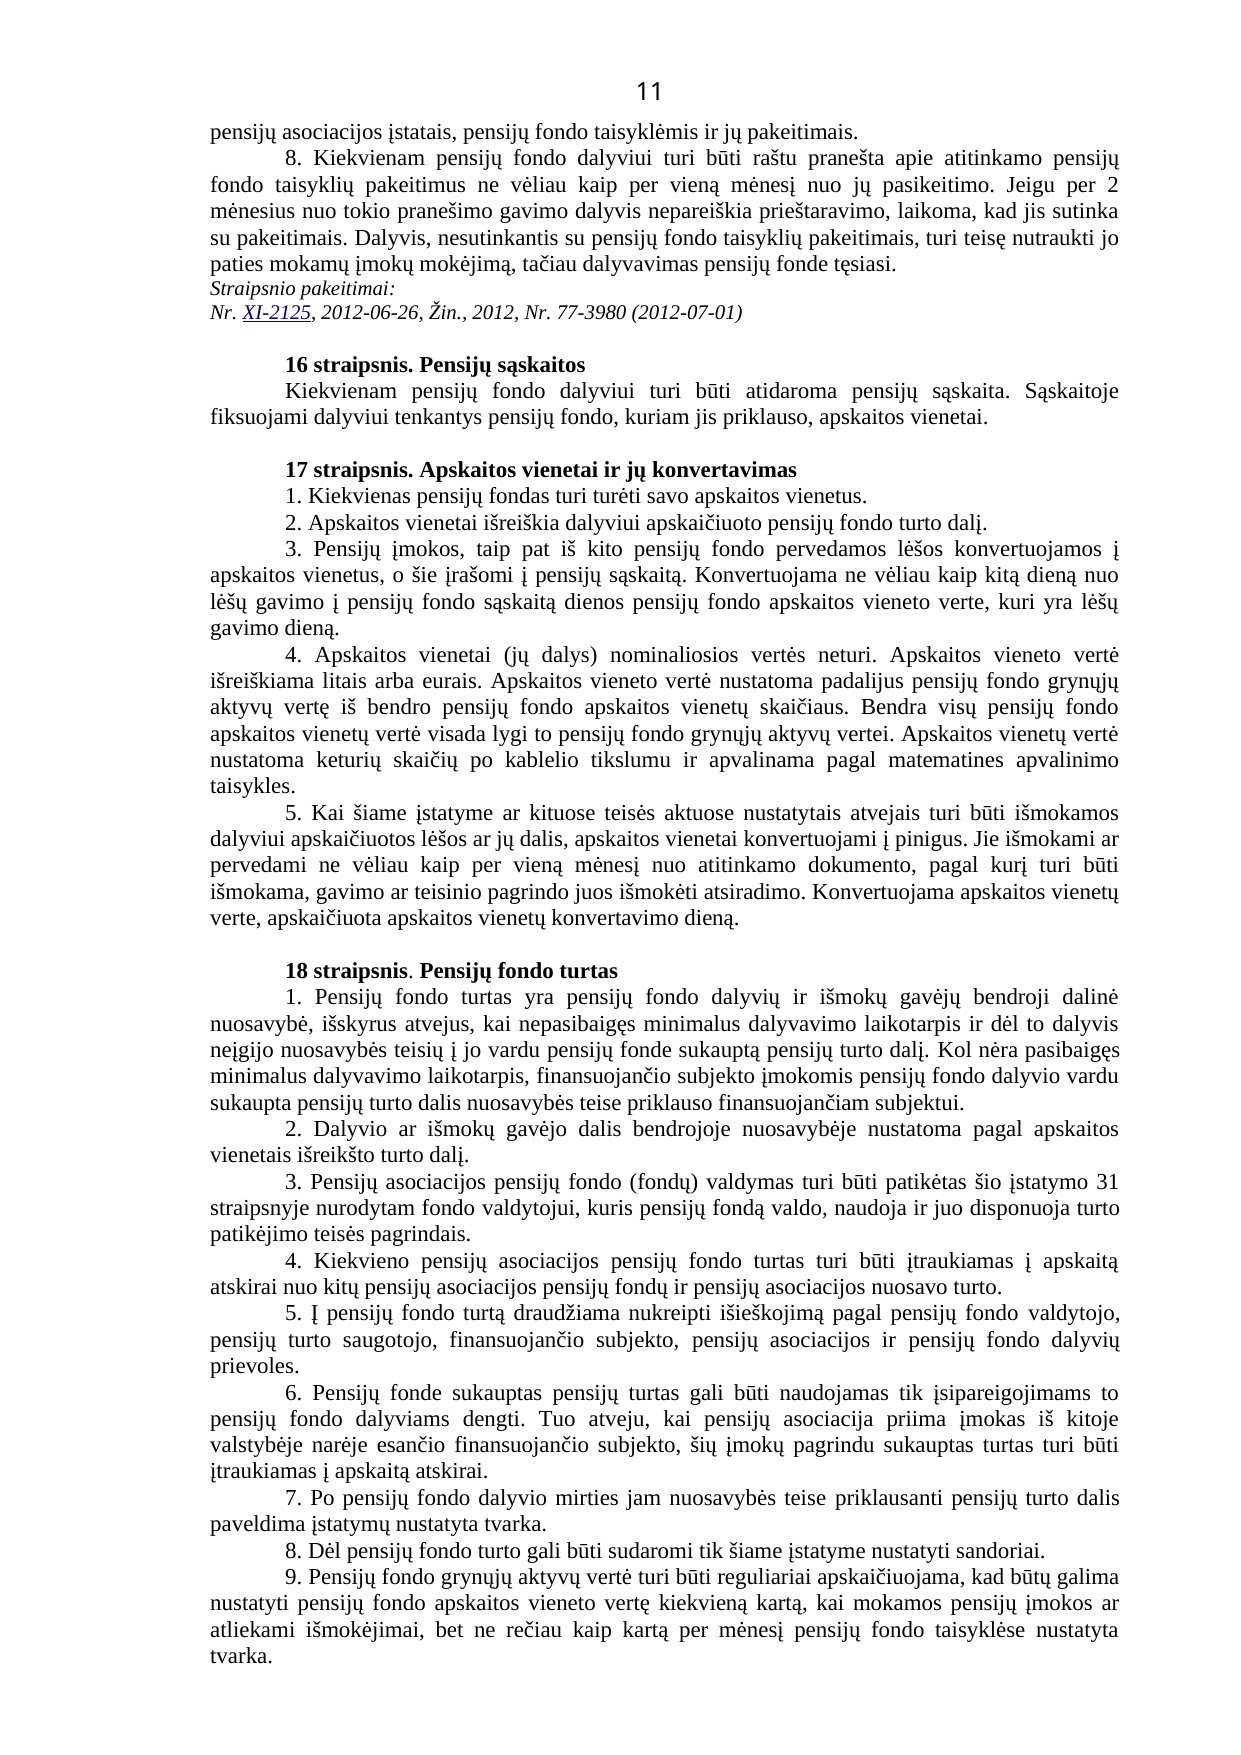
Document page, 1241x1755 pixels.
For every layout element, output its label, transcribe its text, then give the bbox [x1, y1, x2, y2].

text 5. Į pensijų fondo turtą draudžiama nukreipti išieškojimą pagal pensijų fondo valdytojo, pensijų turto saugotojo, finansuojančio subjekto, pensijų asociacijos ir pensijų fondo dalyvių prievoles. [210, 1299, 1120, 1378]
text 18 straipsnis. Pensijų fondo turtas [210, 957, 1120, 983]
text Nr. XI-2125, 2012-06-26, Žin., 2012, Nr. 77-3980 (2012-07-01) [210, 300, 1120, 324]
text 8. Dėl pensijų fondo turto gali būti sudaromi tik šiame įstatyme nustatyti sandoriai. [210, 1537, 1120, 1563]
text 8. Kiekvienam pensijų fondo dalyviui turi būti raštu pranešta apie atitinkamo pensijų fondo taisyklių pakeitimus ne vėliau kaip per vieną mėnesį nuo jų pasikeitimo. Jeigu per 2 mėnesius nuo tokio pranešimo gavimo dalyvis nepareiškia prieštaravimo, laikoma, kad jis sutinka su pakeitimais. Dalyvis, nesutinkantis su pensijų fondo taisyklių pakeitimais, turi teisę nutraukti jo paties mokamų įmokų mokėjimą, tačiau dalyvavimas pensijų fonde tęsiasi. [210, 144, 1120, 276]
text 6. Pensijų fonde sukauptas pensijų turtas gali būti naudojamas tik įsipareigojimams to pensijų fondo dalyviams dengti. Tuo atveju, kai pensijų asociacija priima įmokas iš kitoje valstybėje narėje esančio finansuojančio subjekto, šių įmokų pagrindu sukauptas turtas turi būti įtraukiamas į apskaitą atskirai. [210, 1378, 1120, 1484]
text 1. Pensijų fondo turtas yra pensijų fondo dalyvių ir išmokų gavėjų bendroji dalinė nuosavybė, išskyrus atvejus, kai nepasibaigęs minimalus dalyvavimo laikotarpis ir dėl to dalyvis neįgijo nuosavybės teisių į jo vardu pensijų fonde sukauptą pensijų turto dalį. Kol nėra pasibaigęs minimalus dalyvavimo laikotarpis, finansuojančio subjekto įmokomis pensijų fondo dalyvio vardu sukaupta pensijų turto dalis nuosavybės teise priklauso finansuojančiam subjektui. [210, 983, 1120, 1115]
text 4. Kiekvieno pensijų asociacijos pensijų fondo turtas turi būti įtraukiamas į apskaitą atskirai nuo kitų pensijų asociacijos pensijų fondų ir pensijų asociacijos nuosavo turto. [210, 1247, 1120, 1299]
text 3. Pensijų asociacijos pensijų fondo (fondų) valdymas turi būti patikėtas šio įstatymo 31 straipsnyje nurodytam fondo valdytojui, kuris pensijų fondą valdo, naudoja ir juo disponuoja turto patikėjimo teisės pagrindais. [210, 1168, 1120, 1247]
text 2. Apskaitos vienetai išreiškia dalyviui apskaičiuoto pensijų fondo turto dalį. [210, 509, 1120, 535]
text 2. Dalyvio ar išmokų gavėjo dalis bendrojoje nuosavybėje nustatoma pagal apskaitos vienetais išreikšto turto dalį. [210, 1115, 1120, 1168]
text 1. Kiekvienas pensijų fondas turi turėti savo apskaitos vienetus. [210, 482, 1120, 509]
text 16 straipsnis. Pensijų sąskaitos [210, 351, 1120, 377]
text 4. Apskaitos vienetai (jų dalys) nominaliosios vertės neturi. Apskaitos vieneto vertė išreiškiama litais arba eurais. Apskaitos vieneto vertė nustatoma padalijus pensijų fondo grynųjų aktyvų vertę iš bendro pensijų fondo apskaitos vienetų skaičiaus. Bendra visų pensijų fondo apskaitos vienetų vertė visada lygi to pensijų fondo grynųjų aktyvų vertei. Apskaitos vienetų vertė nustatoma keturių skaičių po kablelio tikslumu ir apvalinama pagal matematines apvalinimo taisykles. [210, 641, 1120, 799]
text 17 straipsnis. Apskaitos vienetai ir jų konvertavimas [210, 456, 1120, 482]
text 9. Pensijų fondo grynųjų aktyvų vertė turi būti reguliariai apskaičiuojama, kad būtų galima nustatyti pensijų fondo apskaitos vieneto vertę kiekvieną kartą, kai mokamos pensijų įmokos ar atliekami išmokėjimai, bet ne rečiau kaip kartą per mėnesį pensijų fondo taisyklėse nustatyta tvarka. [210, 1563, 1120, 1668]
text Kiekvienam pensijų fondo dalyviui turi būti atidaroma pensijų sąskaita. Sąskaitoje fiksuojami dalyviui tenkantys pensijų fondo, kuriam jis priklauso, apskaitos vienetai. [210, 377, 1120, 430]
text pensijų asociacijos įstatais, pensijų fondo taisyklėmis ir jų pakeitimais. [210, 118, 1120, 144]
text 3. Pensijų įmokos, taip pat iš kito pensijų fondo pervedamos lėšos konvertuojamos į apskaitos vienetus, o šie įrašomi į pensijų sąskaitą. Konvertuojama ne vėliau kaip kitą dieną nuo lėšų gavimo į pensijų fondo sąskaitą dienos pensijų fondo apskaitos vieneto verte, kuri yra lėšų gavimo dieną. [210, 535, 1120, 641]
text 5. Kai šiame įstatyme ar kituose teisės aktuose nustatytais atvejais turi būti išmokamos dalyviui apskaičiuotos lėšos ar jų dalis, apskaitos vienetai konvertuojami į pinigus. Jie išmokami ar pervedami ne vėliau kaip per vieną mėnesį nuo atitinkamo dokumento, pagal kurį turi būti išmokama, gavimo ar teisinio pagrindo juos išmokėti atsiradimo. Konvertuojama apskaitos vienetų verte, apskaičiuota apskaitos vienetų konvertavimo dieną. [210, 799, 1120, 931]
text 7. Po pensijų fondo dalyvio mirties jam nuosavybės teise priklausanti pensijų turto dalis paveldima įstatymų nustatyta tvarka. [210, 1484, 1120, 1537]
text Straipsnio pakeitimai: [210, 276, 1120, 300]
